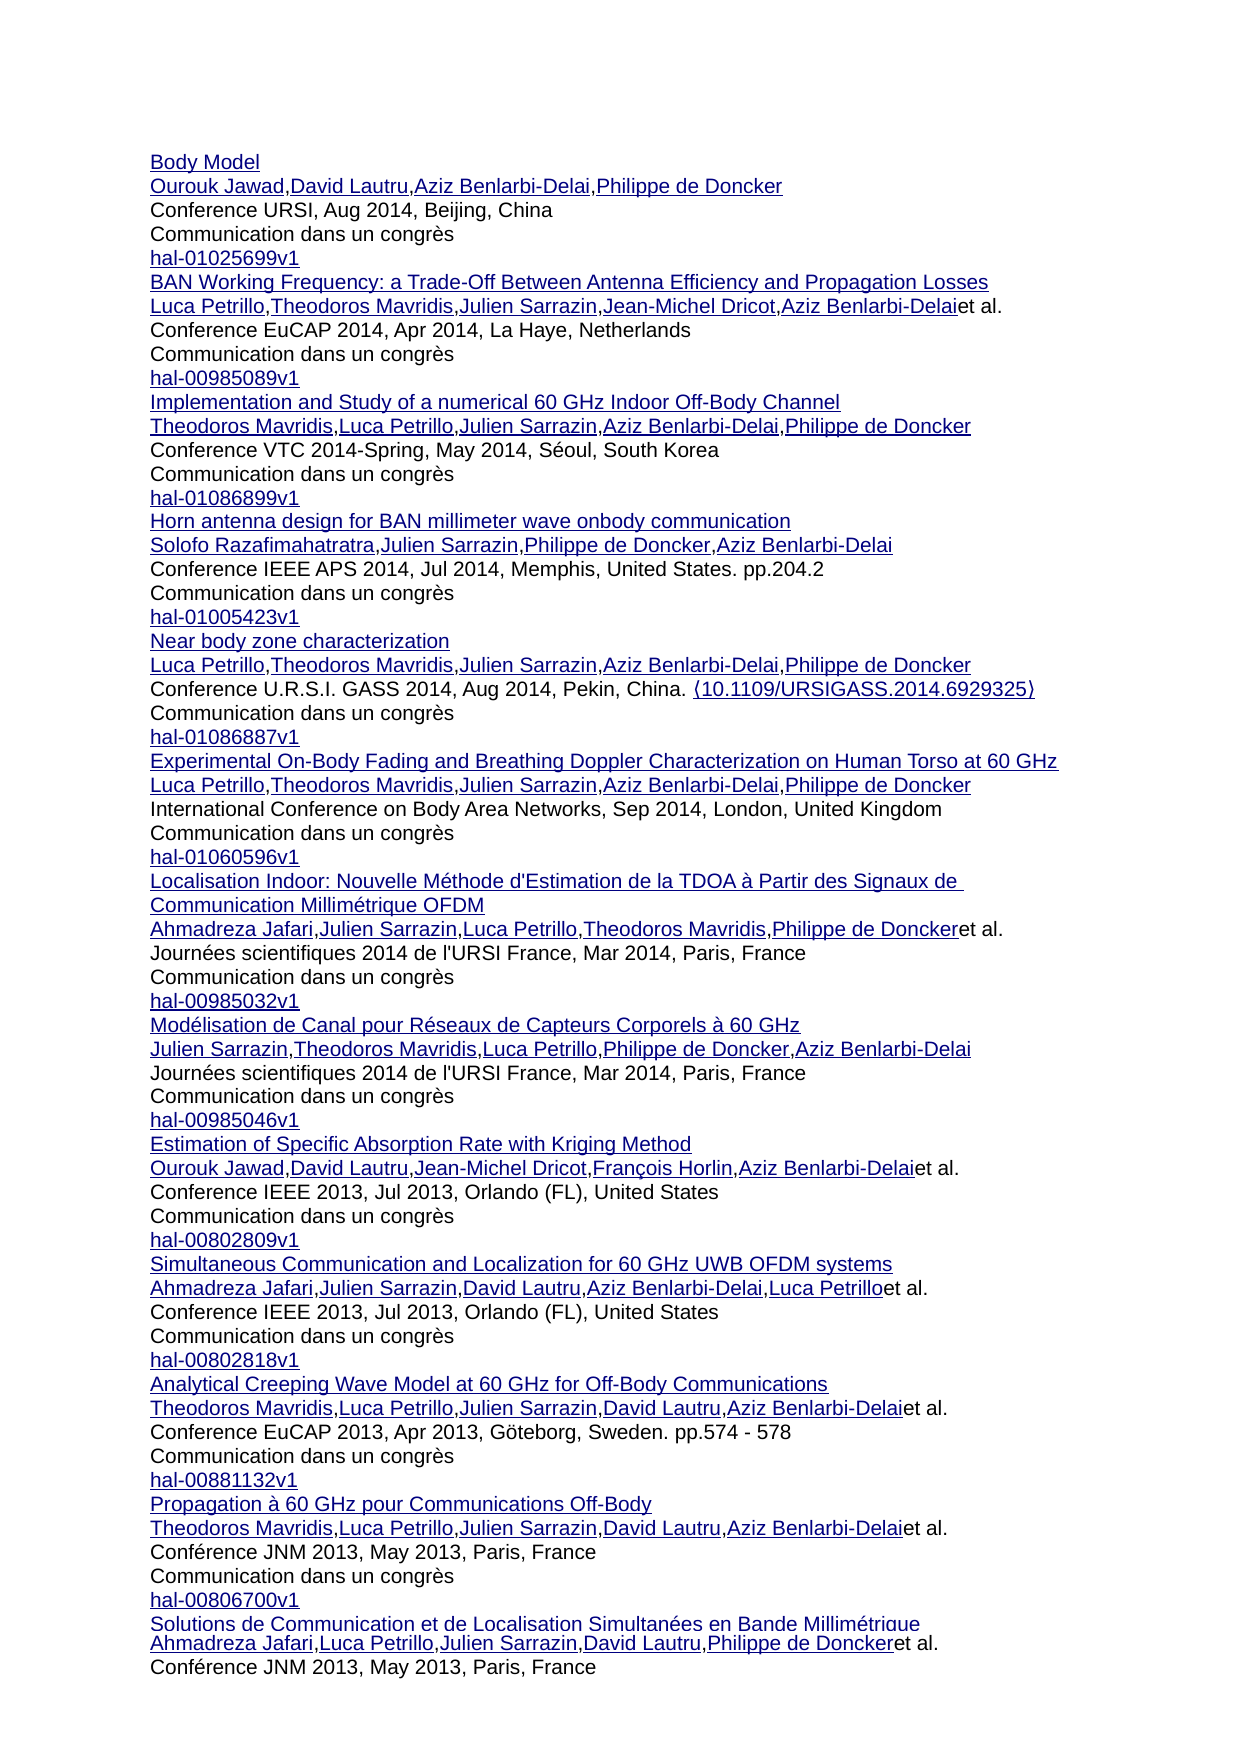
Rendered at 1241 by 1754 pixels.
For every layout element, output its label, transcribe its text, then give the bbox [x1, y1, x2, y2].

table_cell Experimental On-Body Fading and Breathing Doppler Characterization on Human Torso at 60 GHz Luca Petrillo,Theodoros Mavridis,Julien Sarrazin,Aziz Benlarbi-Delai,Philippe de Doncker International Conference on Body Area Networks, Sep 2014, London, United Kingdom Communication dans un congrès hal-01060596v1 [150, 749, 1090, 869]
table_cell Horn antenna design for BAN millimeter wave onbody communication Solofo Razafimahatratra,Julien Sarrazin,Philippe de Doncker,Aziz Benlarbi-Delai Conference IEEE APS 2014, Jul 2014, Memphis, United States. pp.204.2 Communication dans un congrès hal-01005423v1 [150, 509, 1090, 629]
table_cell Estimation of Specific Absorption Rate with Kriging Method Ourouk Jawad,David Lautru,Jean-Michel Dricot,François Horlin,Aziz Benlarbi-Delaiet al. Conference IEEE 2013, Jul 2013, Orlando (FL), United States Communication dans un congrès hal-00802809v1 [150, 1132, 1090, 1252]
table_cell Analytical Creeping Wave Model at 60 GHz for Off-Body Communications Theodoros Mavridis,Luca Petrillo,Julien Sarrazin,David Lautru,Aziz Benlarbi-Delaiet al. Conference EuCAP 2013, Apr 2013, Göteborg, Sweden. pp.574 - 578 Communication dans un congrès hal-00881132v1 [150, 1372, 1090, 1492]
table_cell BAN Working Frequency: a Trade-Off Between Antenna Efficiency and Propagation Losses Luca Petrillo,Theodoros Mavridis,Julien Sarrazin,Jean-Michel Dricot,Aziz Benlarbi-Delaiet al. Conference EuCAP 2014, Apr 2014, La Haye, Netherlands Communication dans un congrès hal-00985089v1 [150, 270, 1090, 389]
table_cell Solutions de Communication et de Localisation Simultanées en Bande Millimétrique Ahmadreza Jafari,Luca Petrillo,Julien Sarrazin,David Lautru,Philippe de Donckeret al. Conférence JNM 2013, May 2013, Paris, France [150, 1611, 1090, 1679]
table_cell Near body zone characterization Luca Petrillo,Theodoros Mavridis,Julien Sarrazin,Aziz Benlarbi-Delai,Philippe de Doncker Conference U.R.S.I. GASS 2014, Aug 2014, Pekin, China. ⟨10.1109/URSIGASS.2014.6929325⟩ Communication dans un congrès hal-01086887v1 [150, 629, 1090, 749]
table_cell Simultaneous Communication and Localization for 60 GHz UWB OFDM systems Ahmadreza Jafari,Julien Sarrazin,David Lautru,Aziz Benlarbi-Delai,Luca Petrilloet al. Conference IEEE 2013, Jul 2013, Orlando (FL), United States Communication dans un congrès hal-00802818v1 [150, 1252, 1090, 1372]
table_cell Propagation à 60 GHz pour Communications Off-Body Theodoros Mavridis,Luca Petrillo,Julien Sarrazin,David Lautru,Aziz Benlarbi-Delaiet al. Conférence JNM 2013, May 2013, Paris, France Communication dans un congrès hal-00806700v1 [150, 1492, 1090, 1611]
table_cell Body Model Ourouk Jawad,David Lautru,Aziz Benlarbi-Delai,Philippe de Doncker Conference URSI, Aug 2014, Beijing, China Communication dans un congrès hal-01025699v1 [150, 150, 1090, 270]
table_cell Localisation Indoor: Nouvelle Méthode d'Estimation de la TDOA à Partir des Signaux de Communication Millimétrique OFDM Ahmadreza Jafari,Julien Sarrazin,Luca Petrillo,Theodoros Mavridis,Philippe de Donckeret al. Journées scientifiques 2014 de l'URSI France, Mar 2014, Paris, France Communication dans un congrès hal-00985032v1 [150, 869, 1090, 1012]
table_cell Modélisation de Canal pour Réseaux de Capteurs Corporels à 60 GHz Julien Sarrazin,Theodoros Mavridis,Luca Petrillo,Philippe de Doncker,Aziz Benlarbi-Delai Journées scientifiques 2014 de l'URSI France, Mar 2014, Paris, France Communication dans un congrès hal-00985046v1 [150, 1013, 1090, 1132]
table_cell Implementation and Study of a numerical 60 GHz Indoor Off-Body Channel Theodoros Mavridis,Luca Petrillo,Julien Sarrazin,Aziz Benlarbi-Delai,Philippe de Doncker Conference VTC 2014-Spring, May 2014, Séoul, South Korea Communication dans un congrès hal-01086899v1 [150, 390, 1090, 509]
